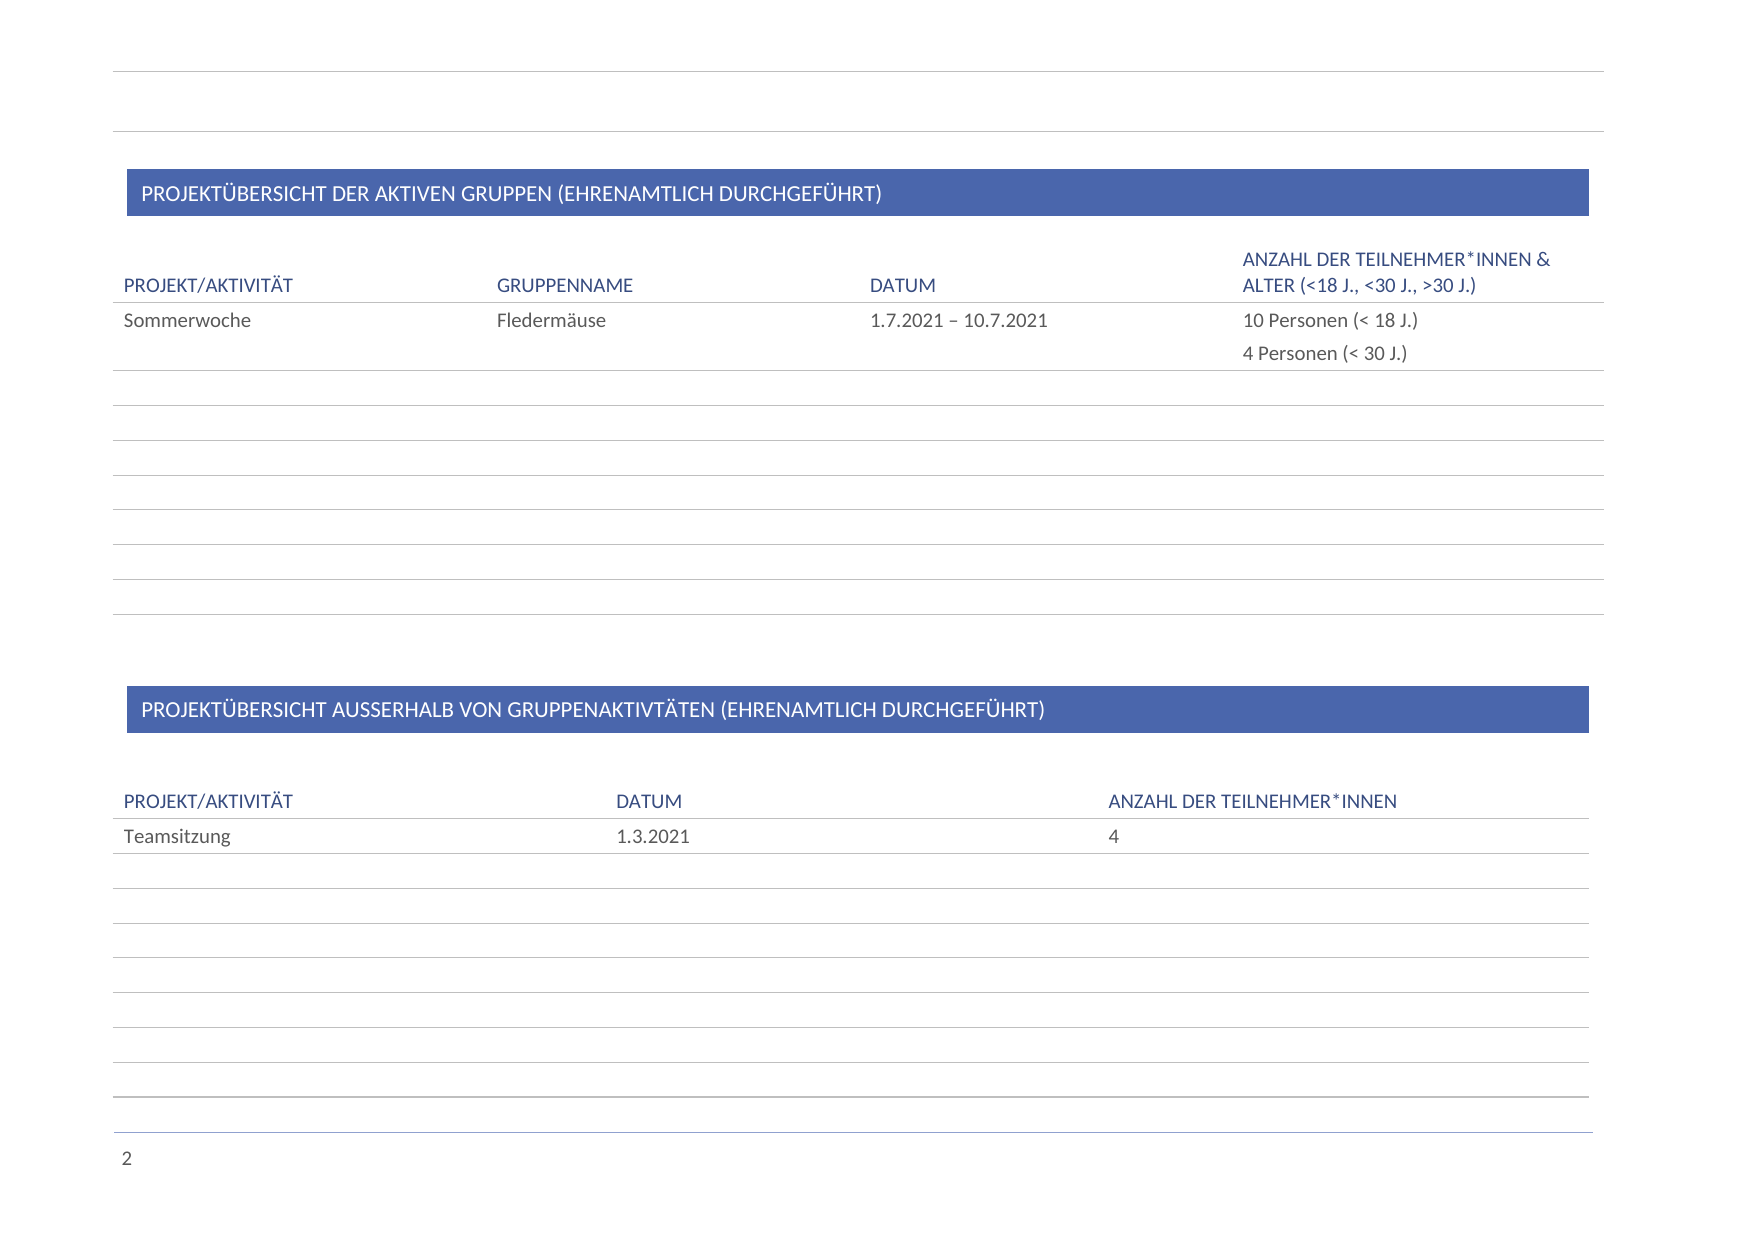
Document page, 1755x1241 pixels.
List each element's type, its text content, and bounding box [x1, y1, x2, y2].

table_cell [1097, 1063, 1589, 1096]
table_cell [1231, 441, 1604, 474]
subtitle Projektübersicht AuSSerhalb von gruppenaktivtäten (ehrenamtlich durchgeführt) [129, 687, 1588, 732]
table_cell [1231, 545, 1604, 579]
table_cell [605, 958, 1097, 992]
table_cell [1097, 924, 1589, 957]
table_cell [113, 1028, 605, 1062]
table_cell [486, 476, 858, 509]
table_cell [605, 924, 1097, 957]
table_cell [570, 72, 792, 131]
table_cell [859, 510, 1231, 544]
table_cell Fledermäuse [486, 303, 858, 370]
table_cell [859, 476, 1231, 509]
table_cell [113, 72, 363, 131]
table_cell Teamsitzung [113, 819, 605, 853]
table_cell [1097, 993, 1589, 1027]
table_cell [486, 441, 858, 474]
table_cell [1231, 510, 1604, 544]
table_cell [486, 615, 858, 648]
table_cell [113, 958, 605, 992]
table_cell 10 Personen (< 18 J.) 4 Personen (< 30 J.) [1231, 303, 1604, 370]
table_cell [1097, 1028, 1589, 1062]
table_cell [113, 924, 605, 957]
table_cell [486, 510, 858, 544]
table_header Datum [859, 241, 1231, 302]
table_cell [113, 580, 486, 614]
table_header Datum [605, 758, 1097, 818]
table_cell [486, 545, 858, 579]
table_cell [113, 510, 486, 544]
table_cell [113, 889, 605, 922]
table_cell [486, 406, 858, 440]
table_cell [1097, 889, 1589, 922]
table_cell [859, 441, 1231, 474]
table_cell [605, 1063, 1097, 1096]
table_cell [1231, 406, 1604, 440]
table_cell [113, 441, 486, 474]
table_cell [113, 476, 486, 509]
table_cell [1097, 958, 1589, 992]
table_cell [605, 1028, 1097, 1062]
table_cell [859, 615, 1231, 648]
table_cell [859, 545, 1231, 579]
table_cell [605, 854, 1097, 888]
table_cell 1.7.2021 – 10.7.2021 [859, 303, 1231, 370]
table_cell [113, 615, 486, 648]
table_cell 1.3.2021 [605, 819, 1097, 853]
table_cell [1231, 476, 1604, 509]
table_cell [113, 406, 486, 440]
table_header Projekt/Aktivität [113, 241, 486, 302]
table_cell [1309, 72, 1604, 131]
table_cell [113, 371, 486, 405]
table_header Anzahl der Teilnehmer*innen [1097, 758, 1589, 818]
table_cell [113, 545, 486, 579]
subtitle Projektübersicht der aktiven gruppen (ehrenamtlich durchgeführt) [129, 170, 1588, 215]
table_cell [859, 371, 1231, 405]
table_header Projekt/Aktivität [113, 758, 605, 818]
table_cell [113, 854, 605, 888]
table_cell [486, 580, 858, 614]
table_cell [605, 993, 1097, 1027]
table_header Anzahl der Teilnehmer*innen & Alter (<18 J., <30 J., >30 J.) [1231, 241, 1604, 302]
table_cell [859, 580, 1231, 614]
table_cell [792, 72, 1308, 131]
table_cell [113, 1063, 605, 1096]
table_cell [605, 889, 1097, 922]
table_cell [364, 72, 570, 131]
table_cell [1231, 615, 1604, 648]
table_cell 4 [1097, 819, 1589, 853]
table_cell [1231, 580, 1604, 614]
table_cell Sommerwoche [113, 303, 486, 370]
table_cell [1231, 371, 1604, 405]
table_cell [1097, 854, 1589, 888]
table_cell [113, 993, 605, 1027]
table_cell [486, 371, 858, 405]
table_header Gruppenname [486, 241, 858, 302]
table_cell [859, 406, 1231, 440]
